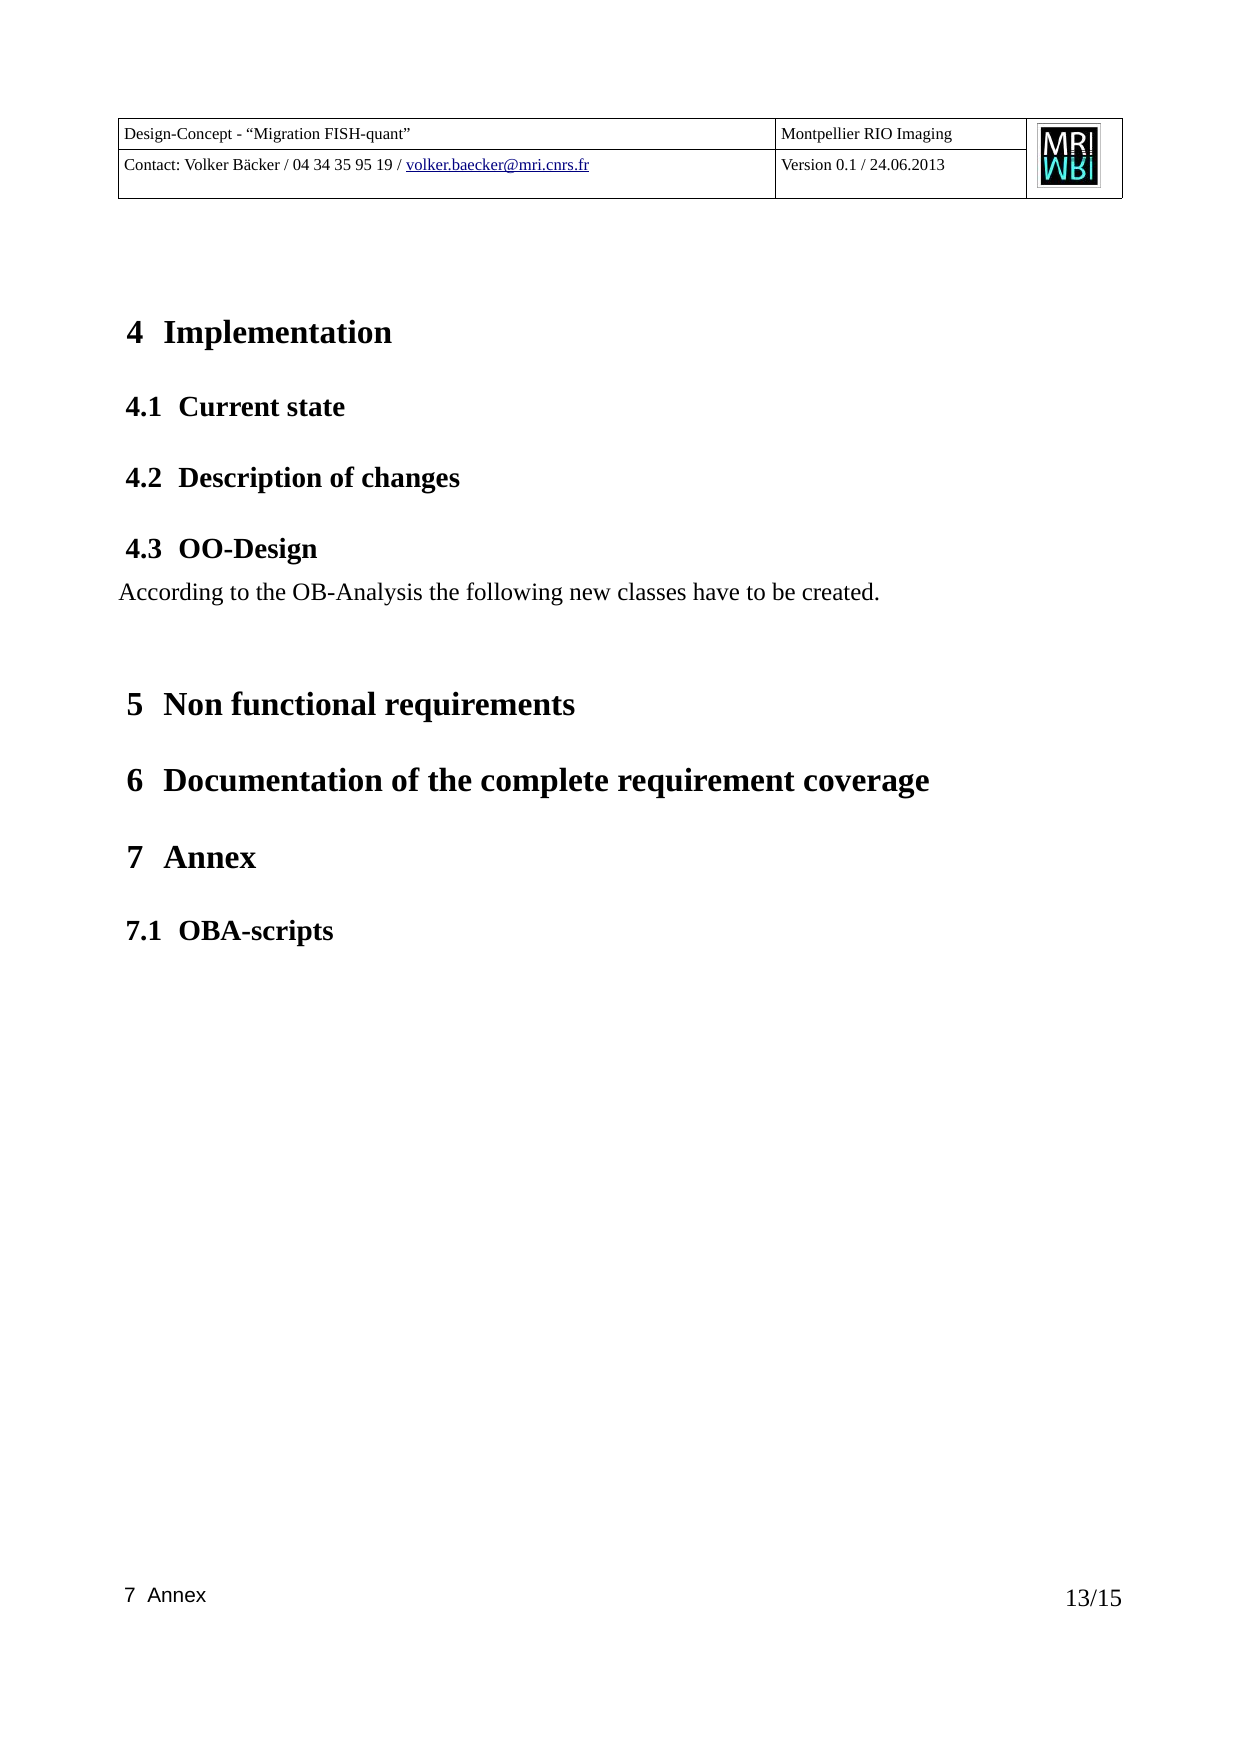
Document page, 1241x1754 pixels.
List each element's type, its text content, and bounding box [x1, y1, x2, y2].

subtitle OO-Design [118, 531, 1122, 564]
subtitle Annex [118, 837, 1122, 875]
subtitle Implementation [118, 313, 1122, 351]
picture [1037, 123, 1101, 188]
text According to the OB-Analysis the following new classes have to be created. [118, 577, 1122, 606]
subtitle Non functional requirements [118, 684, 1122, 723]
subtitle OBA-scripts [118, 913, 1122, 946]
subtitle Description of changes [118, 460, 1122, 493]
subtitle Documentation of the complete requirement coverage [118, 761, 1122, 799]
subtitle Current state [118, 389, 1122, 422]
